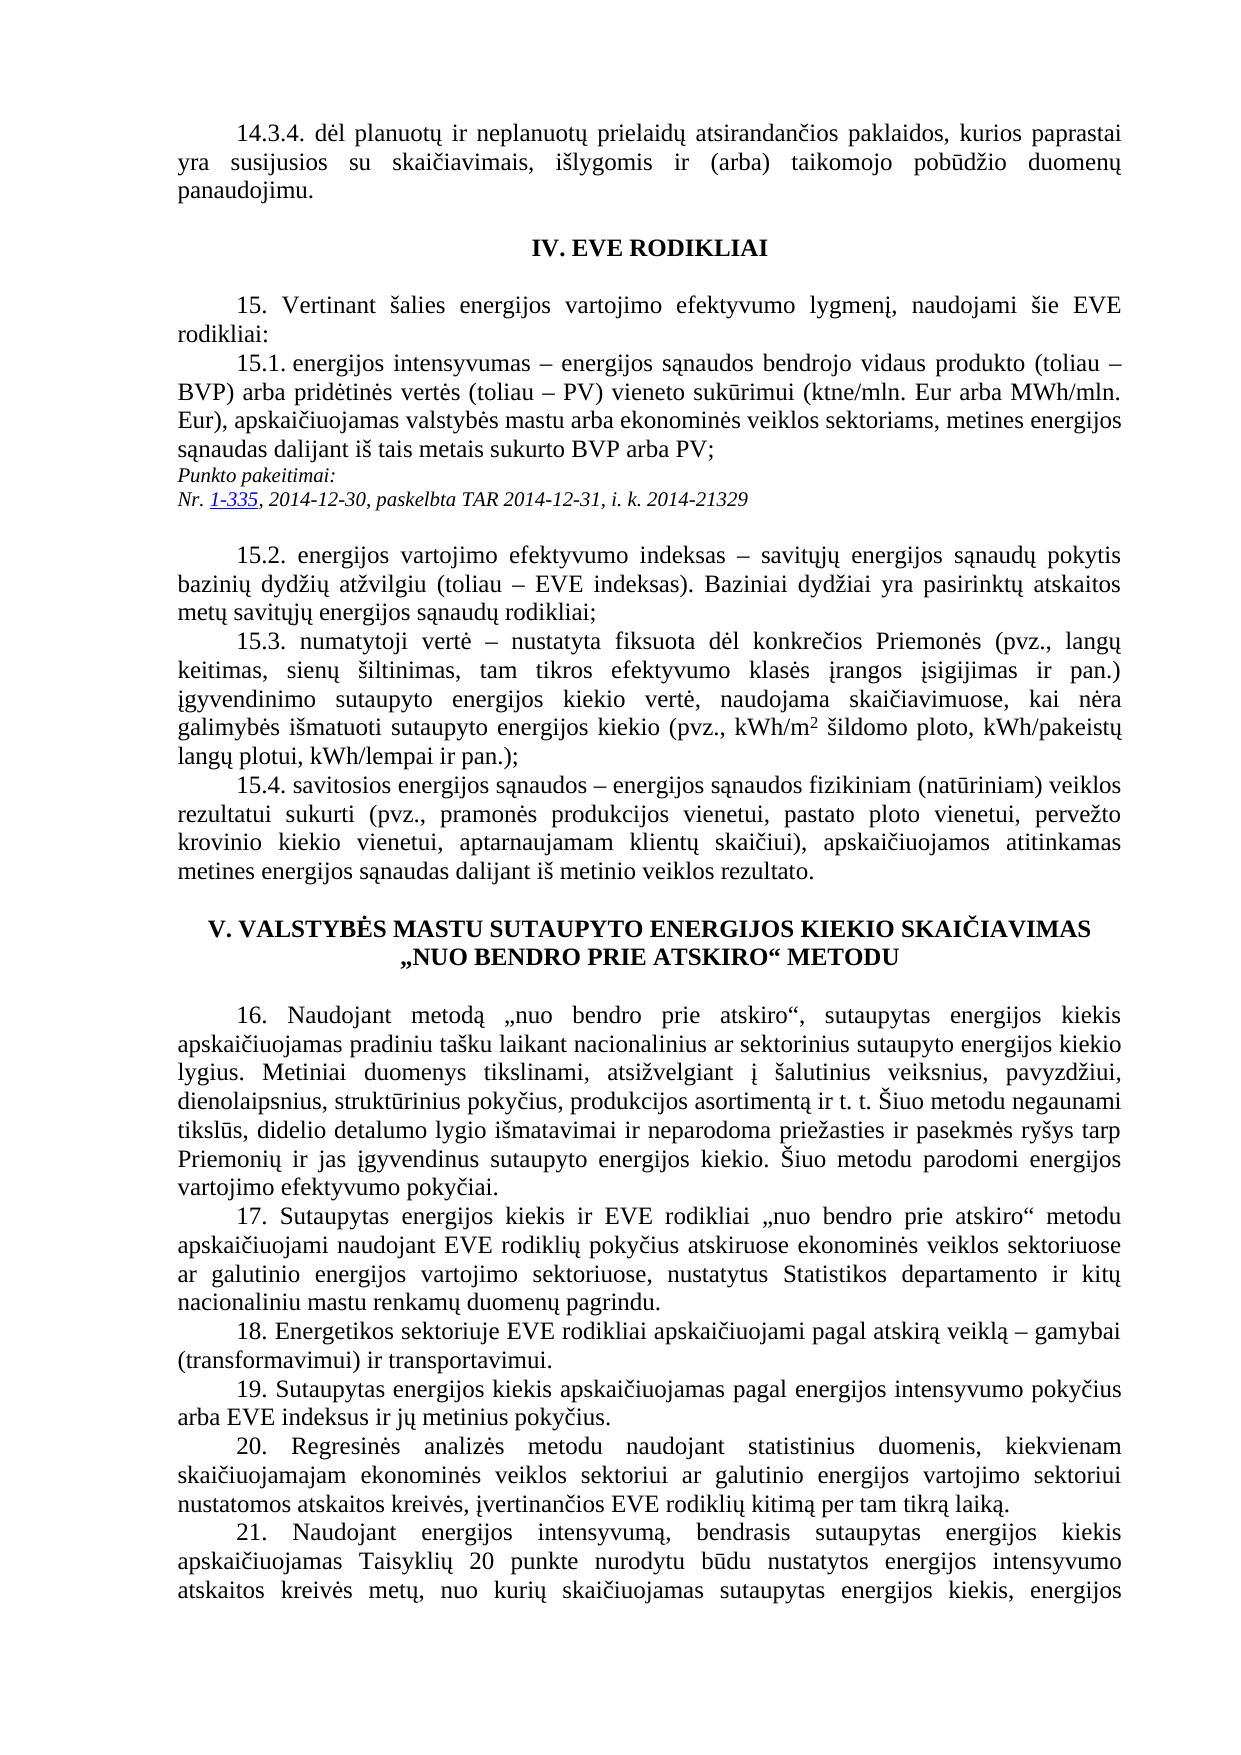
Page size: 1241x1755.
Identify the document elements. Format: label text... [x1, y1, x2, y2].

text 20. Regresinės analizės metodu naudojant statistinius duomenis, kiekvienam skaičiuojamajam ekonominės veiklos sektoriui ar galutinio energijos vartojimo sektoriui nustatomos atskaitos kreivės, įvertinančios EVE rodiklių kitimą per tam tikrą laiką. [177, 1431, 1122, 1517]
text 16. Naudojant metodą „nuo bendro prie atskiro“, sutaupytas energijos kiekis apskaičiuojamas pradiniu tašku laikant nacionalinius ar sektorinius sutaupyto energijos kiekio lygius. Metiniai duomenys tikslinami, atsižvelgiant į šalutinius veiksnius, pavyzdžiui, dienolaipsnius, struktūrinius pokyčius, produkcijos asortimentą ir t. t. Šiuo metodu negaunami tikslūs, didelio detalumo lygio išmatavimai ir neparodoma priežasties ir pasekmės ryšys tarp Priemonių ir jas įgyvendinus sutaupyto energijos kiekio. Šiuo metodu parodomi energijos vartojimo efektyvumo pokyčiai. [177, 1000, 1122, 1201]
text 15. Vertinant šalies energijos vartojimo efektyvumo lygmenį, naudojami šie EVE rodikliai: [177, 291, 1122, 348]
text 14.3.4. dėl planuotų ir neplanuotų prielaidų atsirandančios paklaidos, kurios paprastai yra susijusios su skaičiavimais, išlygomis ir (arba) taikomojo pobūdžio duomenų panaudojimu. [177, 118, 1122, 204]
text 15.1. energijos intensyvumas – energijos sąnaudos bendrojo vidaus produkto (toliau – BVP) arba pridėtinės vertės (toliau – PV) vieneto sukūrimui (ktne/mln. Eur arba MWh/mln. Eur), apskaičiuojamas valstybės mastu arba ekonominės veiklos sektoriams, metines energijos sąnaudas dalijant iš tais metais sukurto BVP arba PV; [177, 348, 1122, 463]
text V. VALSTYBĖS MASTU SUTAUPYTO ENERGIJOS KIEKIO SKAIČIAVIMAS „NUO BENDRO PRIE ATSKIRO“ METODU [177, 914, 1122, 971]
text 19. Sutaupytas energijos kiekis apskaičiuojamas pagal energijos intensyvumo pokyčius arba EVE indeksus ir jų metinius pokyčius. [177, 1374, 1122, 1431]
text 18. Energetikos sektoriuje EVE rodikliai apskaičiuojami pagal atskirą veiklą – gamybai (transformavimui) ir transportavimui. [177, 1316, 1122, 1374]
text Nr. 1-335, 2014-12-30, paskelbta TAR 2014-12-31, i. k. 2014-21329 [177, 487, 1122, 511]
text IV. EVE RODIKLIAI [177, 233, 1122, 262]
text 15.4. savitosios energijos sąnaudos – energijos sąnaudos fizikiniam (natūriniam) veiklos rezultatui sukurti (pvz., pramonės produkcijos vienetui, pastato ploto vienetui, pervežto krovinio kiekio vienetui, aptarnaujamam klientų skaičiui), apskaičiuojamos atitinkamas metines energijos sąnaudas dalijant iš metinio veiklos rezultato. [177, 770, 1122, 885]
text 15.3. numatytoji vertė – nustatyta fiksuota dėl konkrečios Priemonės (pvz., langų keitimas, sienų šiltinimas, tam tikros efektyvumo klasės įrangos įsigijimas ir pan.) įgyvendinimo sutaupyto energijos kiekio vertė, naudojama skaičiavimuose, kai nėra galimybės išmatuoti sutaupyto energijos kiekio (pvz., kWh/m2 šildomo ploto, kWh/pakeistų langų plotui, kWh/lempai ir pan.); [177, 626, 1122, 770]
text 17. Sutaupytas energijos kiekis ir EVE rodikliai „nuo bendro prie atskiro“ metodu apskaičiuojami naudojant EVE rodiklių pokyčius atskiruose ekonominės veiklos sektoriuose ar galutinio energijos vartojimo sektoriuose, nustatytus Statistikos departamento ir kitų nacionaliniu mastu renkamų duomenų pagrindu. [177, 1201, 1122, 1316]
text 21. Naudojant energijos intensyvumą, bendrasis sutaupytas energijos kiekis apskaičiuojamas Taisyklių 20 punkte nurodytu būdu nustatytos energijos intensyvumo atskaitos kreivės metų, nuo kurių skaičiuojamas sutaupytas energijos kiekis, energijos [177, 1517, 1122, 1604]
text 15.2. energijos vartojimo efektyvumo indeksas – savitųjų energijos sąnaudų pokytis bazinių dydžių atžvilgiu (toliau – EVE indeksas). Baziniai dydžiai yra pasirinktų atskaitos metų savitųjų energijos sąnaudų rodikliai; [177, 540, 1122, 626]
text Punkto pakeitimai: [177, 463, 1122, 487]
